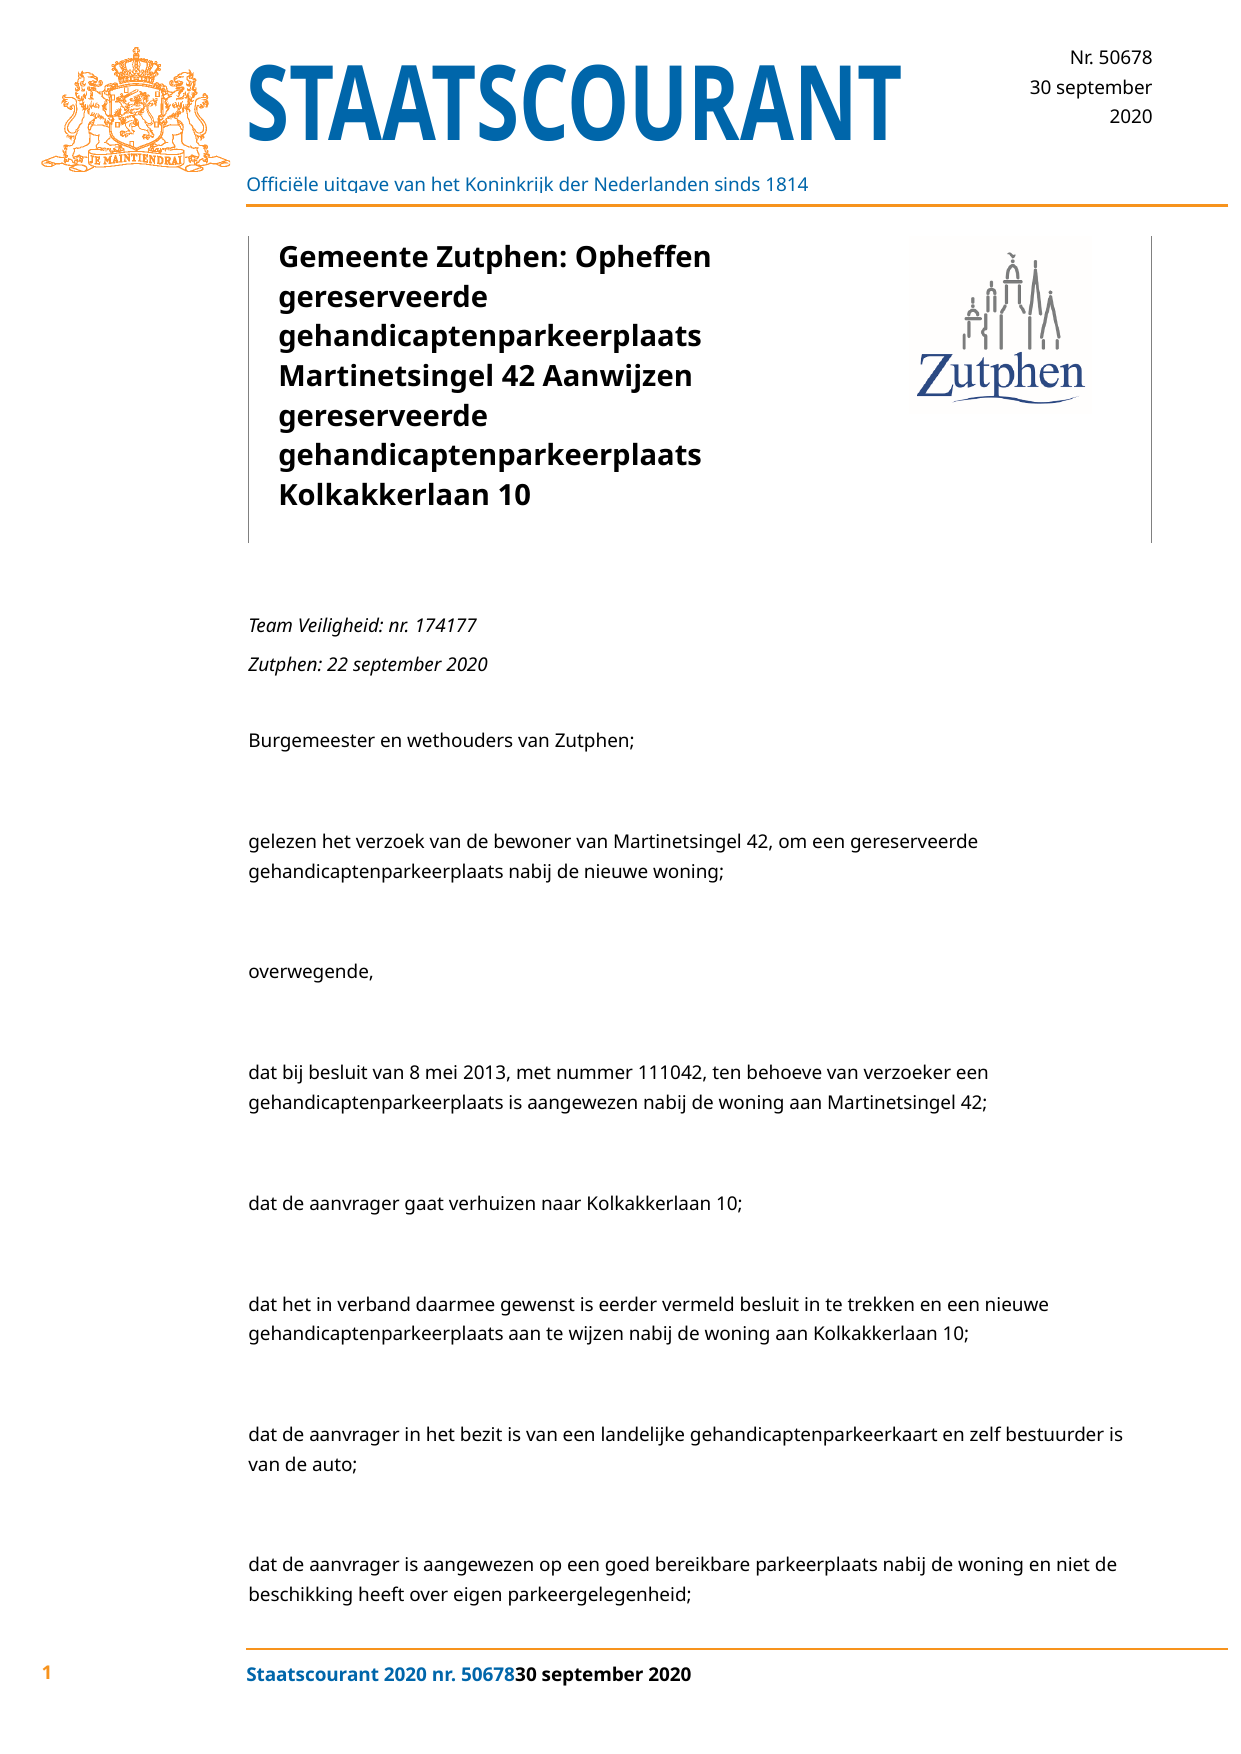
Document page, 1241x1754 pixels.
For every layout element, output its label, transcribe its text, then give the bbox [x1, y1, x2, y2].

text Zutphen: 22 september 2020 [248, 651, 1152, 677]
text dat bij besluit van 8 mei 2013, met nummer 111042, ten behoeve van verzoeker een gehandicaptenparkeerplaats is aangewezen nabij de woning aan Martinetsingel 42; [248, 1059, 1152, 1115]
picture [41, 47, 231, 172]
text dat de aanvrager gaat verhuizen naar Kolkakkerlaan 10; [248, 1190, 1152, 1216]
text dat het in verband daarmee gewenst is eerder vermeld besluit in te trekken en een nieuwe gehandicaptenparkeerplaats aan te wijzen nabij de woning aan Kolkakkerlaan 10; [248, 1291, 1152, 1346]
table_header [850, 414, 1151, 543]
table_header Gemeente Zutphen: Opheffen gereserveerde gehandicaptenparkeerplaats Martinetsingel 42 Aanwijzen gereserveerde gehandicaptenparkeerplaats Kolkakkerlaan 10 [249, 236, 850, 543]
text dat de aanvrager is aangewezen op een goed bereikbare parkeerplaats nabij de woning en niet de beschikking heeft over eigen parkeergelegenheid; [248, 1552, 1152, 1607]
table_header [850, 236, 909, 413]
text gelezen het verzoek van de bewoner van Martinetsingel 42, om een gereserveerde gehandicaptenparkeerplaats nabij de nieuwe woning; [248, 828, 1152, 883]
table_header [1093, 236, 1151, 413]
text overwegende, [248, 959, 1152, 984]
text dat de aanvrager in het bezit is van een landelijke gehandicaptenparkeerkaart en zelf bestuurder is van de auto; [248, 1421, 1152, 1476]
text Team Veiligheid: nr. 174177 [248, 612, 1152, 638]
picture [909, 236, 1093, 414]
text Burgemeester en wethouders van Zutphen; [248, 727, 1152, 753]
